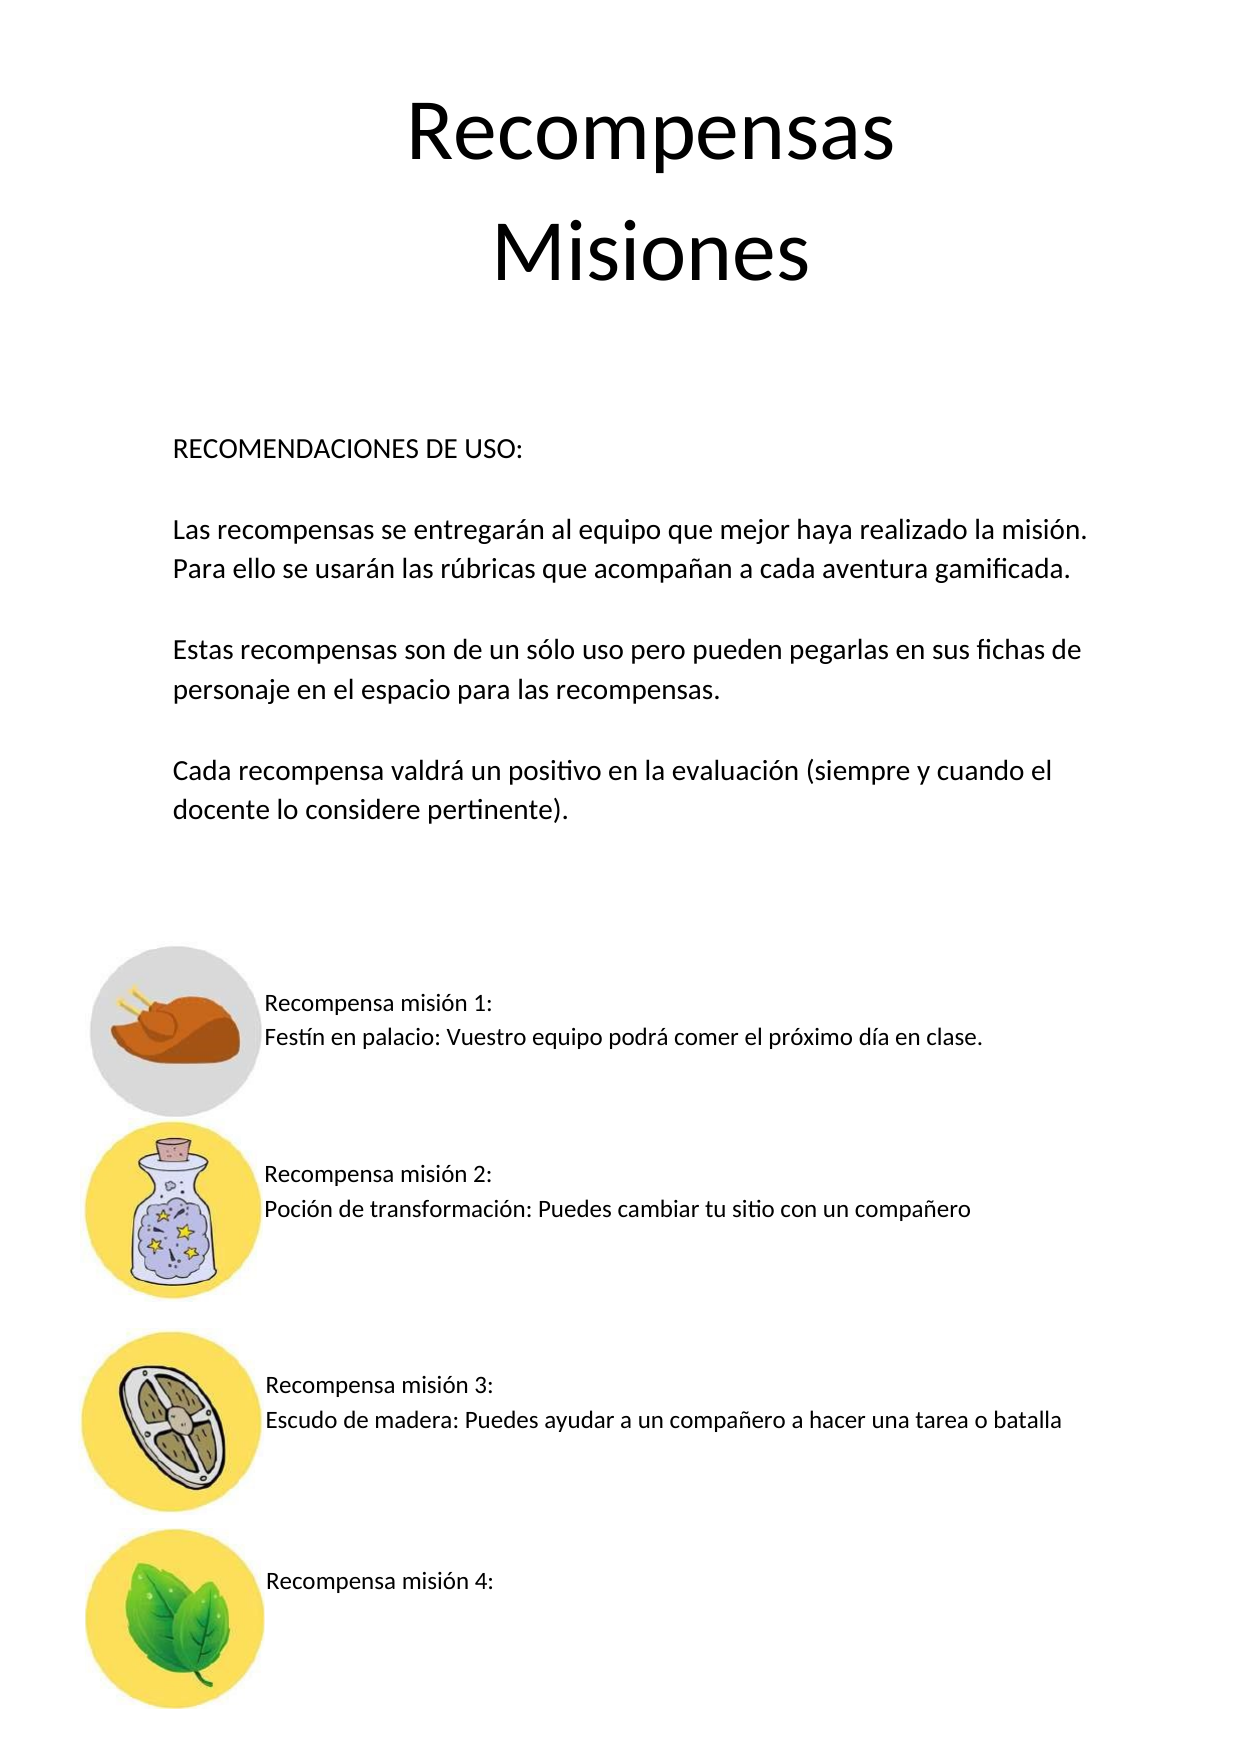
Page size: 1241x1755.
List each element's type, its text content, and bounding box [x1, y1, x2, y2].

text Recompensa misión 4: [265, 1565, 1113, 1596]
text Poción de transformación: Puedes cambiar tu sitio con un compañero [263, 1193, 1113, 1223]
text Estas recompensas son de un sólo uso pero pueden pegarlas en sus fichas de personaje en el espacio para las recompensas. [173, 631, 1110, 707]
text Misiones [209, 195, 1113, 302]
text Recompensa misión 2: [263, 1158, 1113, 1189]
text RECOMENDACIONES DE USO: [173, 430, 1110, 466]
text Recompensa misión 1: [264, 987, 1113, 1017]
text Las recompensas se entregarán al equipo que mejor haya realizado la misión. Para ello se usarán las rúbricas que acompañan a cada aventura gamificada. [173, 511, 1110, 586]
text Recompensas [209, 75, 1113, 181]
text Cada recompensa valdrá un positivo en la evaluación (siempre y cuando el docente lo considere pertinente). [173, 752, 1110, 827]
text Festín en palacio: Vuestro equipo podrá comer el próximo día en clase. [264, 1021, 1113, 1052]
text Escudo de madera: Puedes ayudar a un compañero a hacer una tarea o batalla [265, 1404, 1113, 1434]
text Recompensa misión 3: [265, 1369, 1113, 1400]
